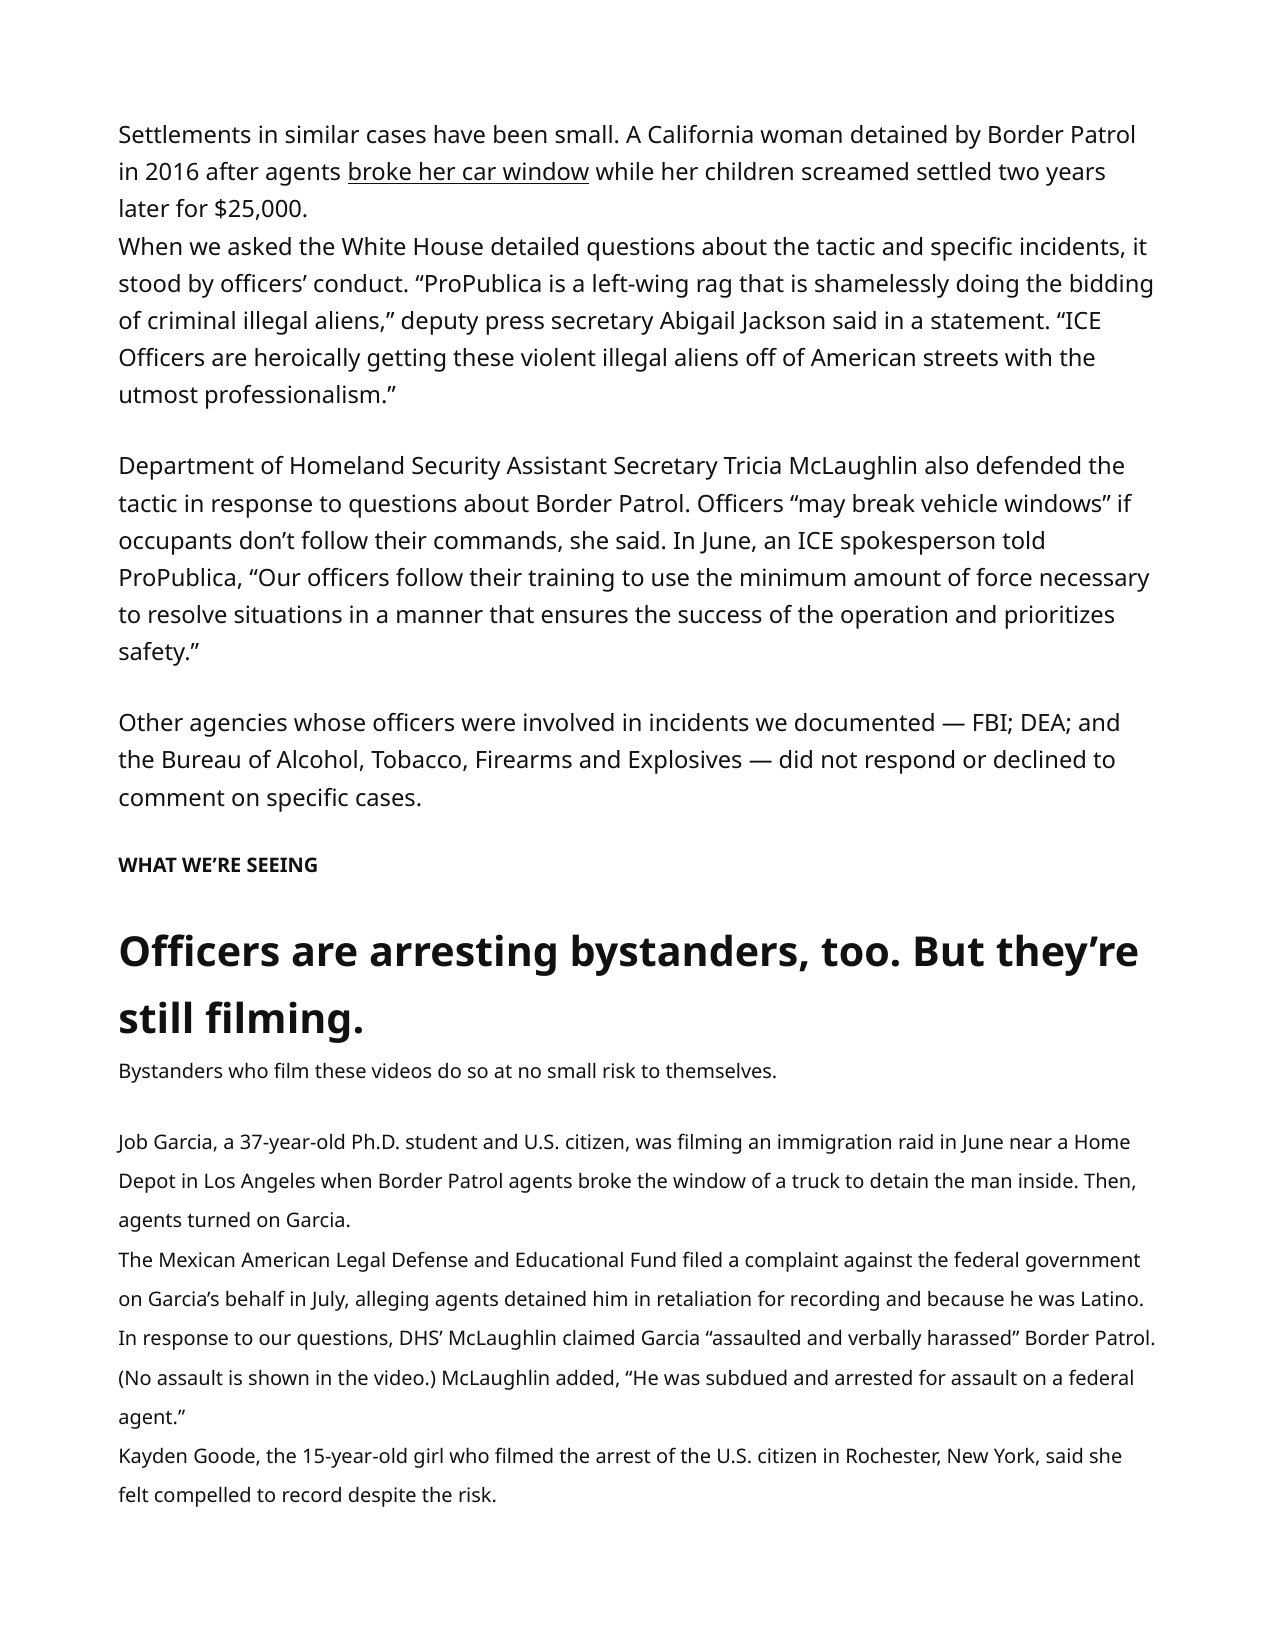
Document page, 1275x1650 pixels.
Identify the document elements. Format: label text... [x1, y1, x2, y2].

text When we asked the White House detailed questions about the tactic and specific incidents, it stood by officers’ conduct. “ProPublica is a left-wing rag that is shamelessly doing the bidding of criminal illegal aliens,” deputy press secretary Abigail Jackson said in a statement. “ICE Officers are heroically getting these violent illegal aliens off of American streets with the utmost professionalism.” [118, 230, 1157, 411]
subtitle Officers are arresting bystanders, too. But they’re still filming. [118, 922, 1157, 1046]
text Bystanders who film these videos do so at no small risk to themselves. [118, 1057, 1157, 1084]
text Settlements in similar cases have been small. A California woman detained by Border Patrol in 2016 after agents broke her car window while her children screamed settled two years later for $25,000. [118, 118, 1157, 225]
text The Mexican American Legal Defense and Educational Fund filed a complaint against the federal government on Garcia’s behalf in July, alleging agents detained him in retaliation for recording and because he was Latino. [118, 1246, 1157, 1312]
text Other agencies whose officers were involved in incidents we documented — FBI; DEA; and the Bureau of Alcohol, Tobacco, Firearms and Explosives — did not respond or declined to comment on specific cases. [118, 706, 1157, 813]
subtitle What We’re Seeing [118, 852, 1157, 879]
text Job Garcia, a 37-year-old Ph.D. student and U.S. citizen, was filming an immigration raid in June near a Home Depot in Los Angeles when Border Patrol agents broke the window of a truck to detain the man inside. Then, agents turned on Garcia. [118, 1128, 1157, 1234]
text Kayden Goode, the 15-year-old girl who filmed the arrest of the U.S. citizen in Rochester, New York, said she felt compelled to record despite the risk. [118, 1442, 1157, 1509]
text In response to our questions, DHS’ McLaughlin claimed Garcia “assaulted and verbally harassed” Border Patrol. (No assault is shown in the video.) McLaughlin added, “He was subdued and arrested for assault on a federal agent.” [118, 1324, 1157, 1430]
text Department of Homeland Security Assistant Secretary Tricia McLaughlin also defended the tactic in response to questions about Border Patrol. Officers “may break vehicle windows” if occupants don’t follow their commands, she said. In June, an ICE spokesperson told ProPublica, “Our officers follow their training to use the minimum amount of force necessary to resolve situations in a manner that ensures the success of the operation and prioritizes safety.” [118, 449, 1157, 668]
